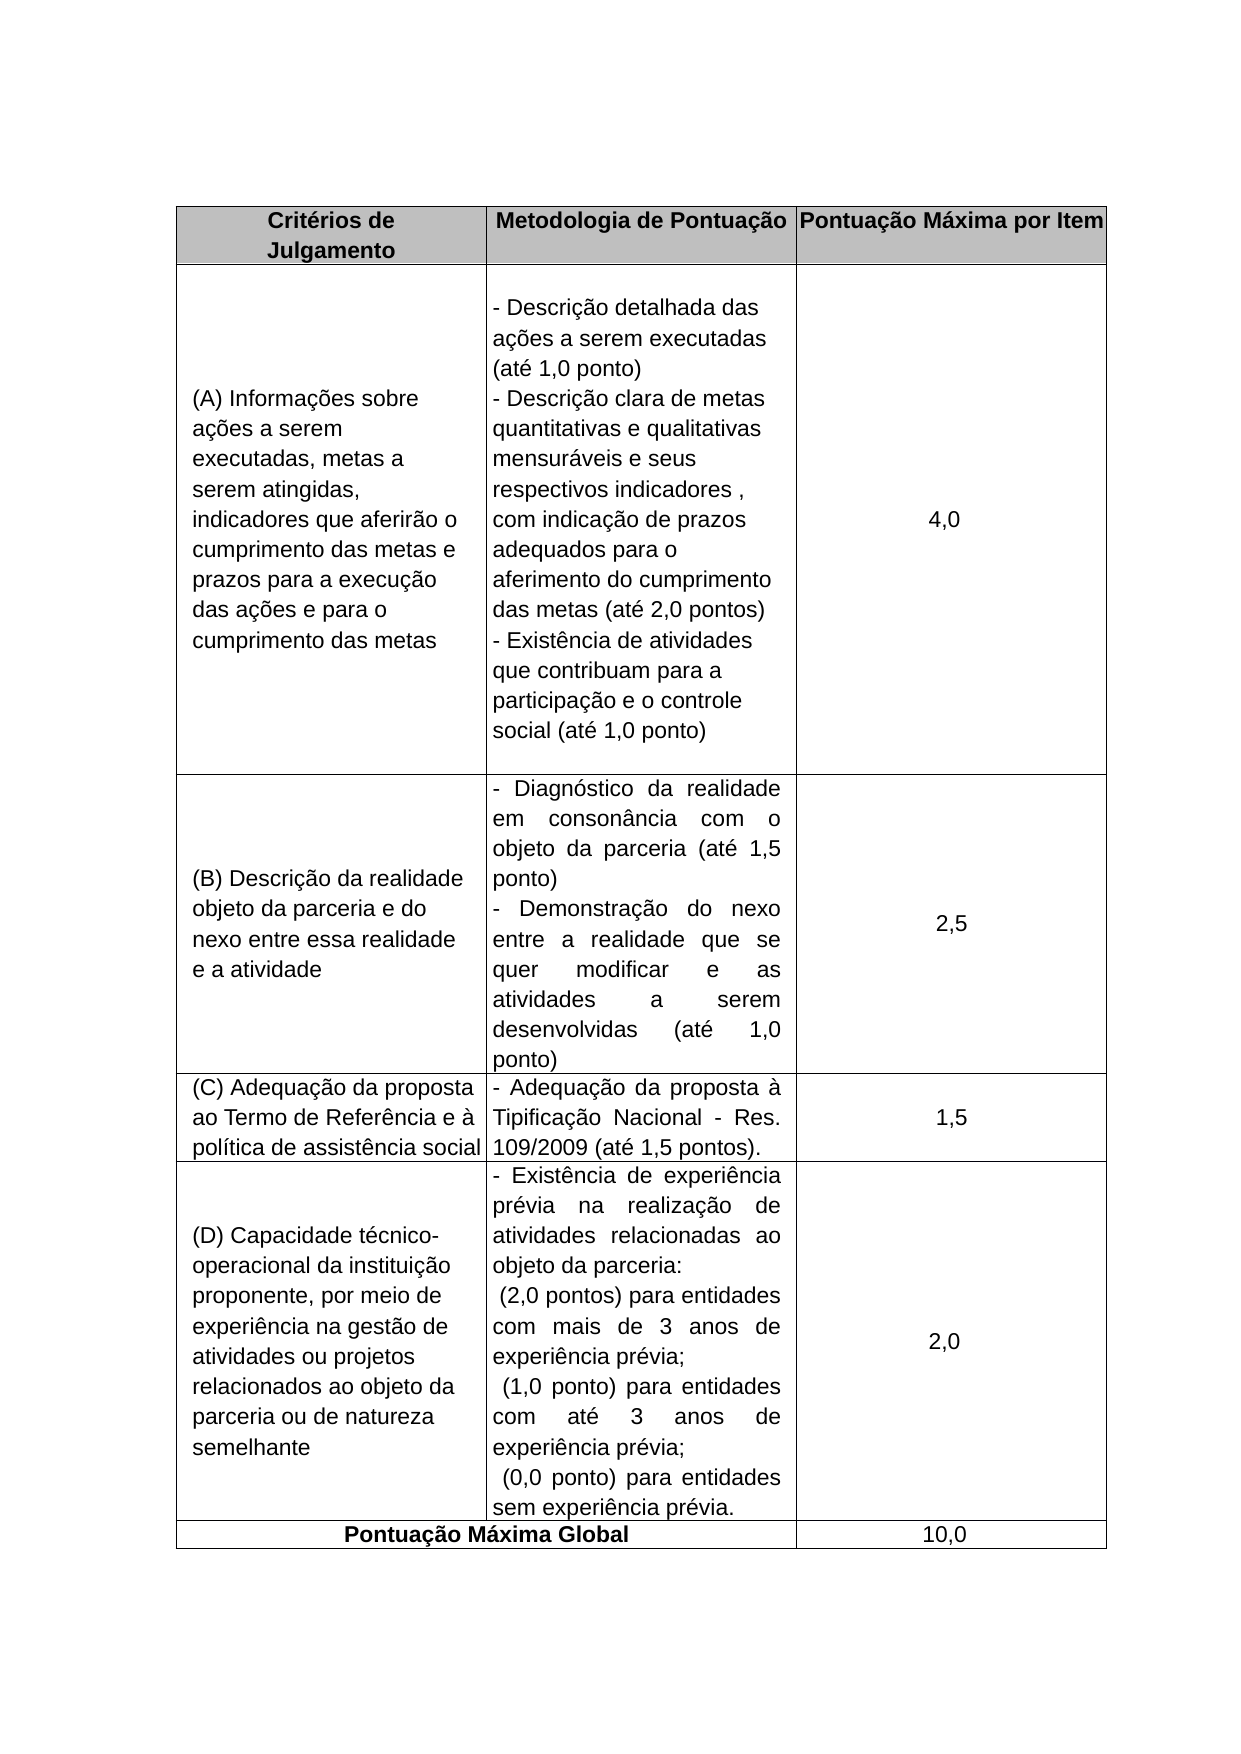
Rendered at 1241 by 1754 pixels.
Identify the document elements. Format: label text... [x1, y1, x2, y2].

table_cell 4,0 [797, 265, 1106, 773]
table_cell - Adequação da proposta à Tipificação Nacional - Res. 109/2009 (até 1,5 pontos). [487, 1074, 796, 1161]
table_cell (D) Capacidade técnico-operacional da instituição proponente, por meio de experiência na gestão de atividades ou projetos relacionados ao objeto da parceria ou de natureza semelhante [177, 1162, 486, 1520]
table_header Critérios de Julgamento [177, 207, 486, 263]
table_cell 2,5 [797, 775, 1106, 1073]
table_header Pontuação Máxima por Item [797, 207, 1106, 263]
table_header Metodologia de Pontuação [487, 207, 796, 263]
table_cell 1,5 [797, 1074, 1106, 1161]
table_cell (A) Informações sobre ações a serem executadas, metas a serem atingidas, indicadores que aferirão o cumprimento das metas e prazos para a execução das ações e para o cumprimento das metas [177, 265, 486, 773]
table_cell 10,0 [797, 1521, 1106, 1548]
table_cell - Existência de experiência prévia na realização de atividades relacionadas ao objeto da parceria: (2,0 pontos) para entidades com mais de 3 anos de experiência prévia; (1,0 ponto) para entidades com até 3 anos de experiência prévia; (0,0 ponto) para entidades sem experiência prévia. [487, 1162, 796, 1520]
table_cell - Diagnóstico da realidade em consonância com o objeto da parceria (até 1,5 ponto) - Demonstração do nexo entre a realidade que se quer modificar e as atividades a serem desenvolvidas (até 1,0 ponto) [487, 775, 796, 1073]
table_cell 2,0 [797, 1162, 1106, 1520]
table_cell (C) Adequação da proposta ao Termo de Referência e à política de assistência social [177, 1074, 486, 1161]
table_cell - Descrição detalhada das ações a serem executadas (até 1,0 ponto) - Descrição clara de metas quantitativas e qualitativas mensuráveis e seus respectivos indicadores , com indicação de prazos adequados para o aferimento do cumprimento das metas (até 2,0 pontos) - Existência de atividades que contribuam para a participação e o controle social (até 1,0 ponto) [487, 265, 796, 773]
table_cell (B) Descrição da realidade objeto da parceria e do nexo entre essa realidade e a atividade [177, 775, 486, 1073]
table_cell Pontuação Máxima Global [177, 1521, 796, 1548]
